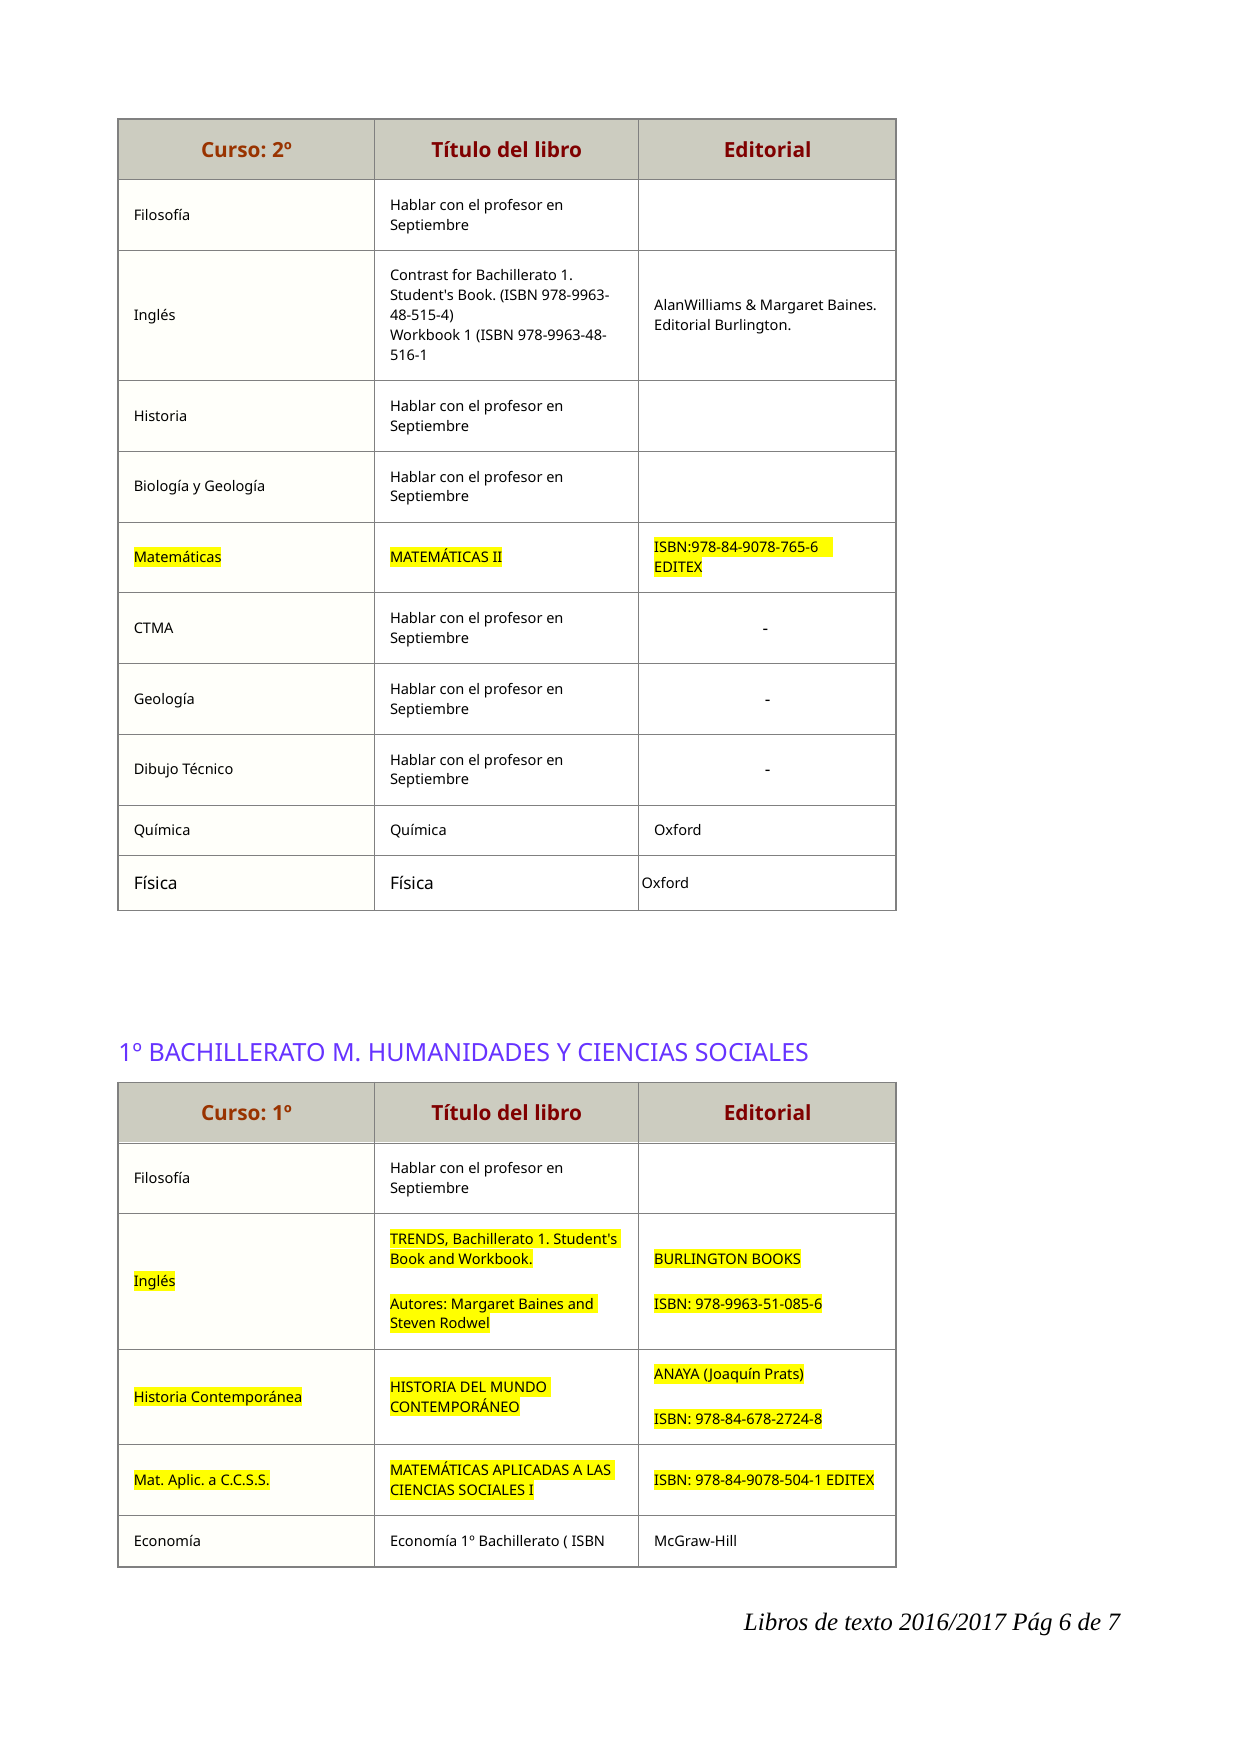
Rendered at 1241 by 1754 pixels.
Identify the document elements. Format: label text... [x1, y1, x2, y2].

table_cell Hablar con el profesor en Septiembre [375, 1144, 638, 1213]
table_header Editorial [639, 120, 895, 179]
table_cell Filosofía [119, 1144, 374, 1213]
table_cell ISBN: 978-84-9078-504-1 EDITEX [639, 1445, 895, 1515]
text 1º BACHILLERATO M. HUMANIDADES Y CIENCIAS SOCIALES [118, 1035, 1122, 1069]
table_cell AlanWilliams & Margaret Baines. Editorial Burlington. [639, 251, 895, 380]
table_cell TRENDS, Bachillerato 1. Student's Book and Workbook. Autores: Margaret Baines and Steven Rodwel [375, 1214, 638, 1349]
table_cell Hablar con el profesor en Septiembre [375, 735, 638, 804]
table_cell Economía 1º Bachillerato ( ISBN [375, 1516, 638, 1566]
table_cell Hablar con el profesor en Septiembre [375, 381, 638, 451]
table_cell ISBN:978-84-9078-765-6 EDITEX [639, 523, 895, 592]
table_cell - [639, 593, 895, 663]
table_header Curso: 2º [119, 120, 374, 179]
table_cell BURLINGTON BOOKS ISBN: 978-9963-51-085-6 [639, 1214, 895, 1349]
table_cell Historia Contemporánea [119, 1350, 374, 1444]
table_cell Hablar con el profesor en Septiembre [375, 593, 638, 663]
table_cell Biología y Geología [119, 452, 374, 522]
table_cell - [639, 664, 895, 734]
table_cell CTMA [119, 593, 374, 663]
table_cell [639, 1144, 895, 1213]
table_cell Historia [119, 381, 374, 451]
table_cell Química [119, 806, 374, 855]
table_cell Mat. Aplic. a C.C.S.S. [119, 1445, 374, 1515]
table_cell [639, 180, 895, 250]
table_cell Hablar con el profesor en Septiembre [375, 664, 638, 734]
table_header Título del libro [375, 120, 638, 179]
table_cell Oxford [639, 806, 895, 855]
table_cell Contrast for Bachillerato 1. Student's Book. (ISBN 978-9963-48-515-4) Workbook 1 (ISBN 978-9963-48-516-1 [375, 251, 638, 380]
table_cell MATEMÁTICAS II [375, 523, 638, 592]
table_cell MATEMÁTICAS APLICADAS A LAS CIENCIAS SOCIALES I [375, 1445, 638, 1515]
table_cell Física [375, 856, 638, 910]
table_cell Hablar con el profesor en Septiembre [375, 180, 638, 250]
table_cell Oxford [639, 856, 895, 910]
table_cell [639, 452, 895, 522]
table_cell HISTORIA DEL MUNDO CONTEMPORÁNEO [375, 1350, 638, 1444]
table_cell Matemáticas [119, 523, 374, 592]
table_cell Geología [119, 664, 374, 734]
table_header Curso: 1º [119, 1083, 374, 1142]
table_cell Física [119, 856, 374, 910]
table_cell Economía [119, 1516, 374, 1566]
table_header Título del libro [375, 1083, 638, 1142]
table_cell McGraw-Hill [639, 1516, 895, 1566]
table_cell - [639, 735, 895, 804]
table_cell ANAYA (Joaquín Prats) ISBN: 978-84-678-2724-8 [639, 1350, 895, 1444]
table_cell Filosofía [119, 180, 374, 250]
table_cell Inglés [119, 251, 374, 380]
table_cell Dibujo Técnico [119, 735, 374, 804]
table_cell Hablar con el profesor en Septiembre [375, 452, 638, 522]
table_cell Inglés [119, 1214, 374, 1349]
table_cell [639, 381, 895, 451]
table_cell Química [375, 806, 638, 855]
table_header Editorial [639, 1083, 895, 1142]
